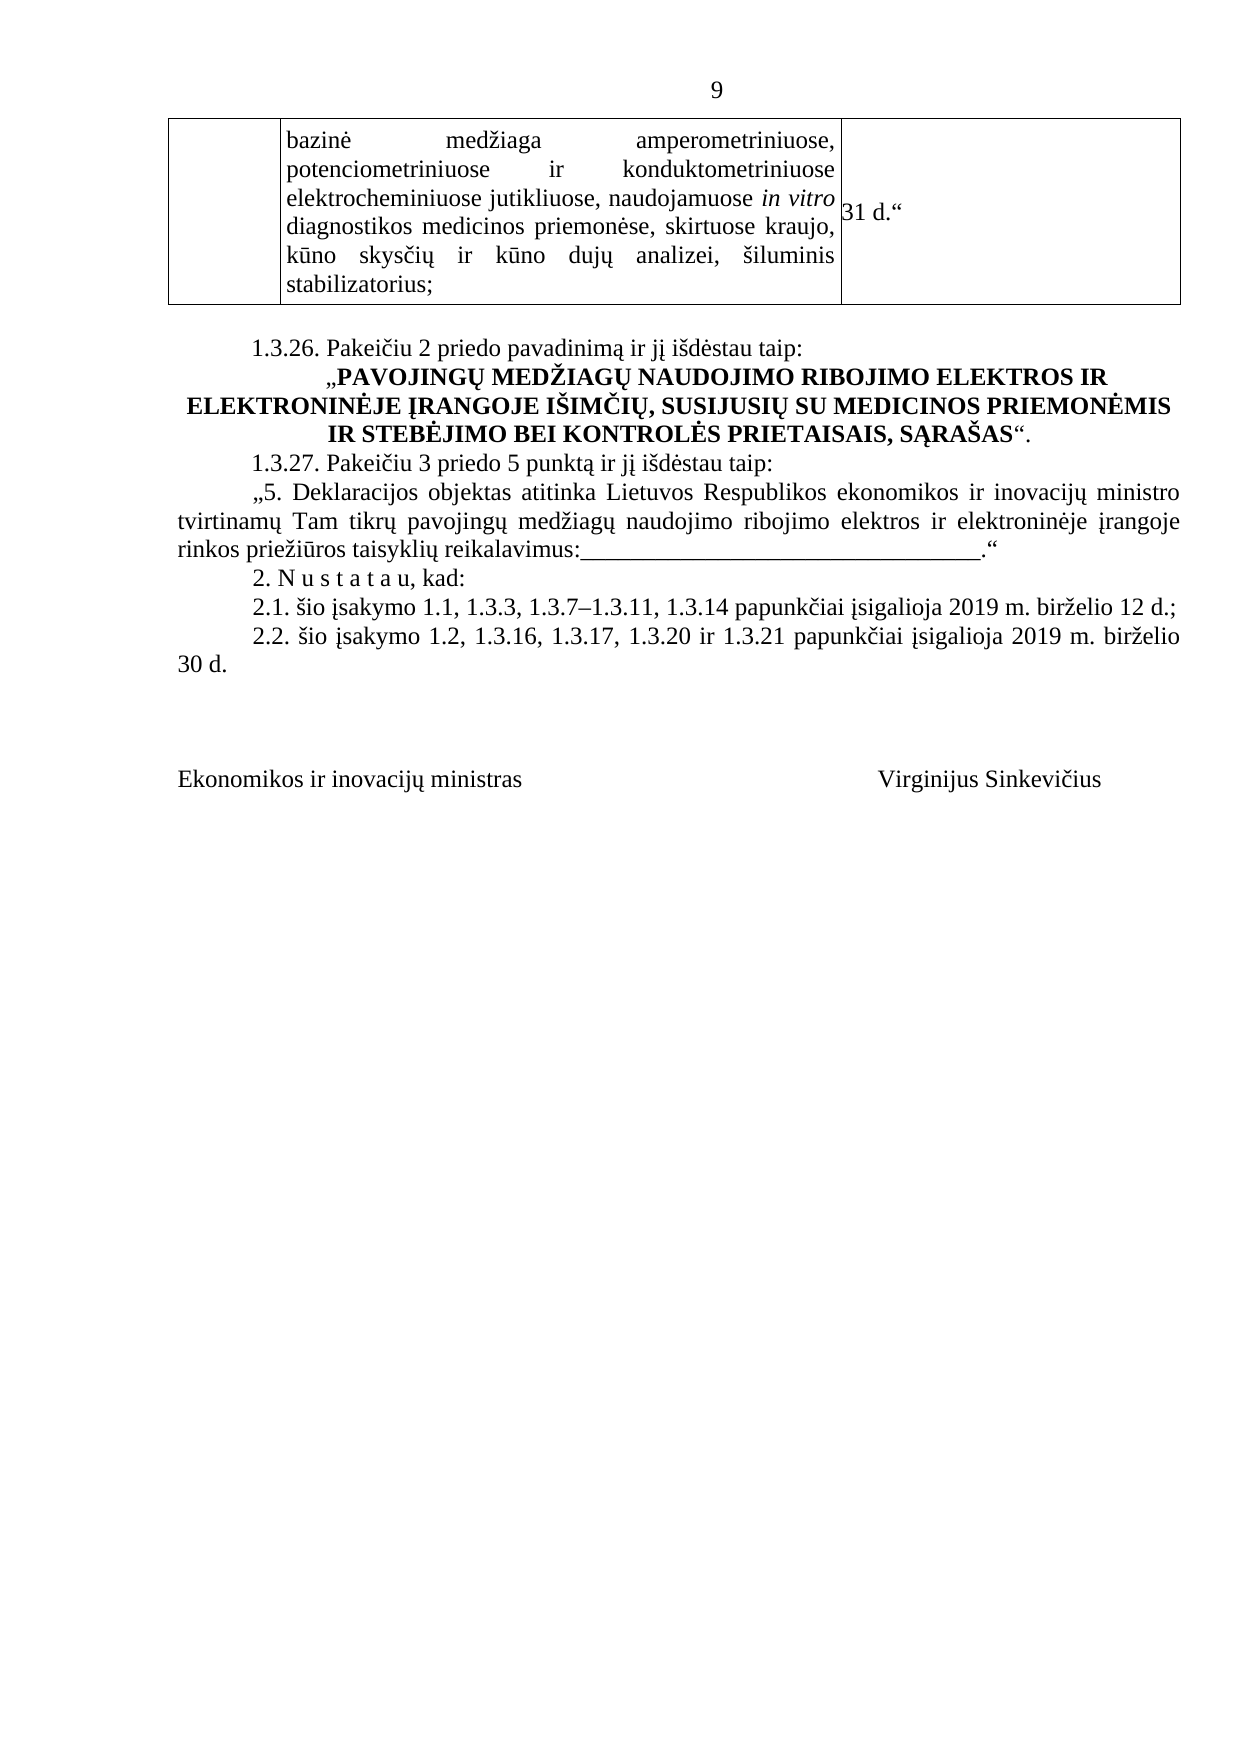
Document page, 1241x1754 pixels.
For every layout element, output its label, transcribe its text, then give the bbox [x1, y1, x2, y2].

table_header 31 d.“ [842, 119, 1180, 303]
table_header [169, 119, 280, 303]
text 2.2. šio įsakymo 1.2, 1.3.16, 1.3.17, 1.3.20 ir 1.3.21 papunkčiai įsigalioja 2019 m. birželio 30 d. [177, 621, 1181, 678]
text Ekonomikos ir inovacijų ministras Virginijus Sinkevičius [177, 764, 1181, 793]
text 1.3.27. Pakeičiu 3 priedo 5 punktą ir jį išdėstau taip: [177, 448, 1181, 477]
text 1.3.26. Pakeičiu 2 priedo pavadinimą ir jį išdėstau taip: [177, 333, 1181, 362]
text 2. N u s t a t a u, kad: [177, 563, 1181, 592]
text „5. Deklaracijos objektas atitinka Lietuvos Respublikos ekonomikos ir inovacijų ministro tvirtinamų Tam tikrų pavojingų medžiagų naudojimo ribojimo elektros ir elektroninėje įrangoje rinkos priežiūros taisyklių reikalavimus:________________________________.“ [177, 477, 1181, 563]
text 2.1. šio įsakymo 1.1, 1.3.3, 1.3.7–1.3.11, 1.3.14 papunkčiai įsigalioja 2019 m. birželio 12 d.; [177, 592, 1181, 621]
text „PAVOJINGŲ MEDŽIAGŲ NAUDOJIMO RIBOJIMO ELEKTROS IR ELEKTRONINĖJE ĮRANGOJE IŠIMČIŲ, SUSIJUSIŲ SU MEDICINOS PRIEMONĖMIS IR STEBĖJIMO BEI KONTROLĖS PRIETAISAIS, SĄRAŠAS“. [177, 362, 1181, 448]
table_header bazinė medžiaga amperometriniuose, potenciometriniuose ir konduktometriniuose elektrocheminiuose jutikliuose, naudojamuose in vitro diagnostikos medicinos priemonėse, skirtuose kraujo, kūno skysčių ir kūno dujų analizei, šiluminis stabilizatorius; [281, 119, 841, 303]
